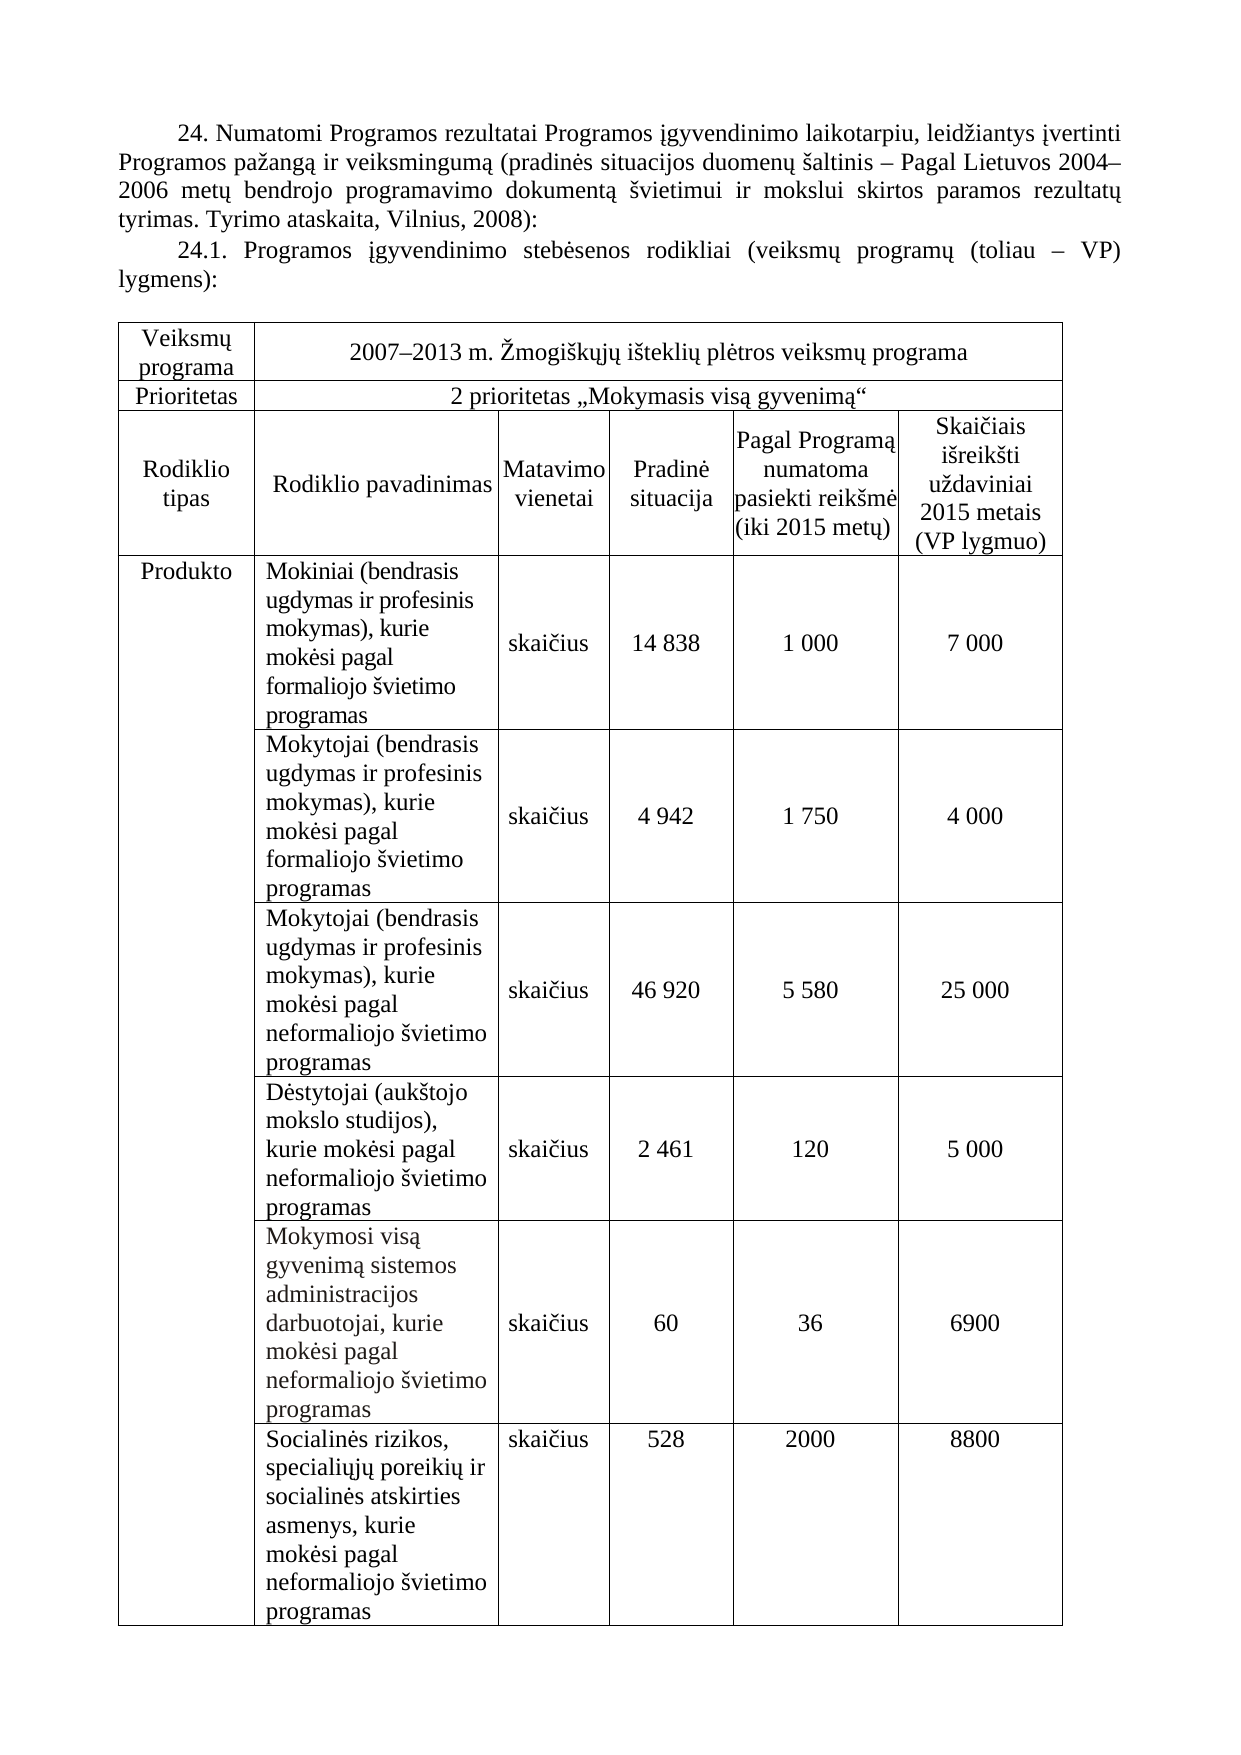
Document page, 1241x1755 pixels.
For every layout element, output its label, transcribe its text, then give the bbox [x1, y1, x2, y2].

table_cell Pradinė situacija [610, 411, 733, 555]
table_cell 6900 [899, 1221, 1062, 1423]
table_cell Matavimo vienetai [499, 411, 609, 555]
table_cell 7 000 [899, 556, 1062, 728]
table_cell 2 461 [610, 1077, 733, 1220]
table_cell Rodiklio pavadinimas [255, 411, 498, 555]
table_cell Mokytojai (bendrasis ugdymas ir profesinis mokymas), kurie mokėsi pagal formaliojo švietimo programas [255, 730, 498, 902]
table_cell Pagal Programą numatoma pasiekti reikšmė (iki 2015 metų) [734, 411, 898, 555]
text 24. Numatomi Programos rezultatai Programos įgyvendinimo laikotarpiu, leidžiantys įvertinti Programos pažangą ir veiksmingumą (pradinės situacijos duomenų šaltinis – Pagal Lietuvos 2004–2006 metų bendrojo programavimo dokumentą švietimui ir mokslui skirtos paramos rezultatų tyrimas. Tyrimo ataskaita, Vilnius, 2008): [118, 118, 1122, 233]
table_cell 4 942 [610, 730, 733, 902]
table_cell Mokytojai (bendrasis ugdymas ir profesinis mokymas), kurie mokėsi pagal neformaliojo švietimo programas [255, 903, 498, 1076]
table_cell skaičius [499, 903, 609, 1076]
table_cell Prioritetas [119, 381, 254, 410]
table_cell Skaičiais išreikšti uždaviniai 2015 metais (VP lygmuo) [899, 411, 1062, 555]
table_cell skaičius [499, 1221, 609, 1423]
table_cell 8800 [899, 1424, 1062, 1625]
table_cell skaičius [499, 730, 609, 902]
table_cell 46 920 [610, 903, 733, 1076]
table_cell 36 [734, 1221, 898, 1423]
table_cell 25 000 [899, 903, 1062, 1076]
table_cell skaičius [499, 556, 609, 728]
table_header Veiksmų programa [119, 323, 254, 380]
text 24.1. Programos įgyvendinimo stebėsenos rodikliai (veiksmų programų (toliau – VP) lygmens): [118, 236, 1122, 293]
table_cell 4 000 [899, 730, 1062, 902]
table_header 2007–2013 m. Žmogiškųjų išteklių plėtros veiksmų programa [255, 323, 1062, 380]
table_cell 2 prioritetas „Mokymasis visą gyvenimą“ [255, 381, 1062, 410]
table_cell 1 750 [734, 730, 898, 902]
table_cell 5 580 [734, 903, 898, 1076]
table_cell Rodiklio tipas [119, 411, 254, 555]
table_cell Produkto [119, 556, 254, 1625]
table_cell 2000 [734, 1424, 898, 1625]
table_cell 5 000 [899, 1077, 1062, 1220]
table_cell Dėstytojai (aukštojo mokslo studijos), kurie mokėsi pagal neformaliojo švietimo programas [255, 1077, 498, 1220]
table_cell 1 000 [734, 556, 898, 728]
table_cell Socialinės rizikos, specialiųjų poreikių ir socialinės atskirties asmenys, kurie mokėsi pagal neformaliojo švietimo programas [255, 1424, 498, 1625]
table_cell skaičius [499, 1077, 609, 1220]
table_cell 60 [610, 1221, 733, 1423]
table_cell 120 [734, 1077, 898, 1220]
table_cell Mokymosi visą gyvenimą sistemos administracijos darbuotojai, kurie mokėsi pagal neformaliojo švietimo programas [255, 1221, 498, 1423]
table_cell skaičius [499, 1424, 609, 1625]
table_cell Mokiniai (bendrasis ugdymas ir profesinis mokymas), kurie mokėsi pagal formaliojo švietimo programas [255, 556, 498, 728]
table_cell 528 [610, 1424, 733, 1625]
table_cell 14 838 [610, 556, 733, 728]
